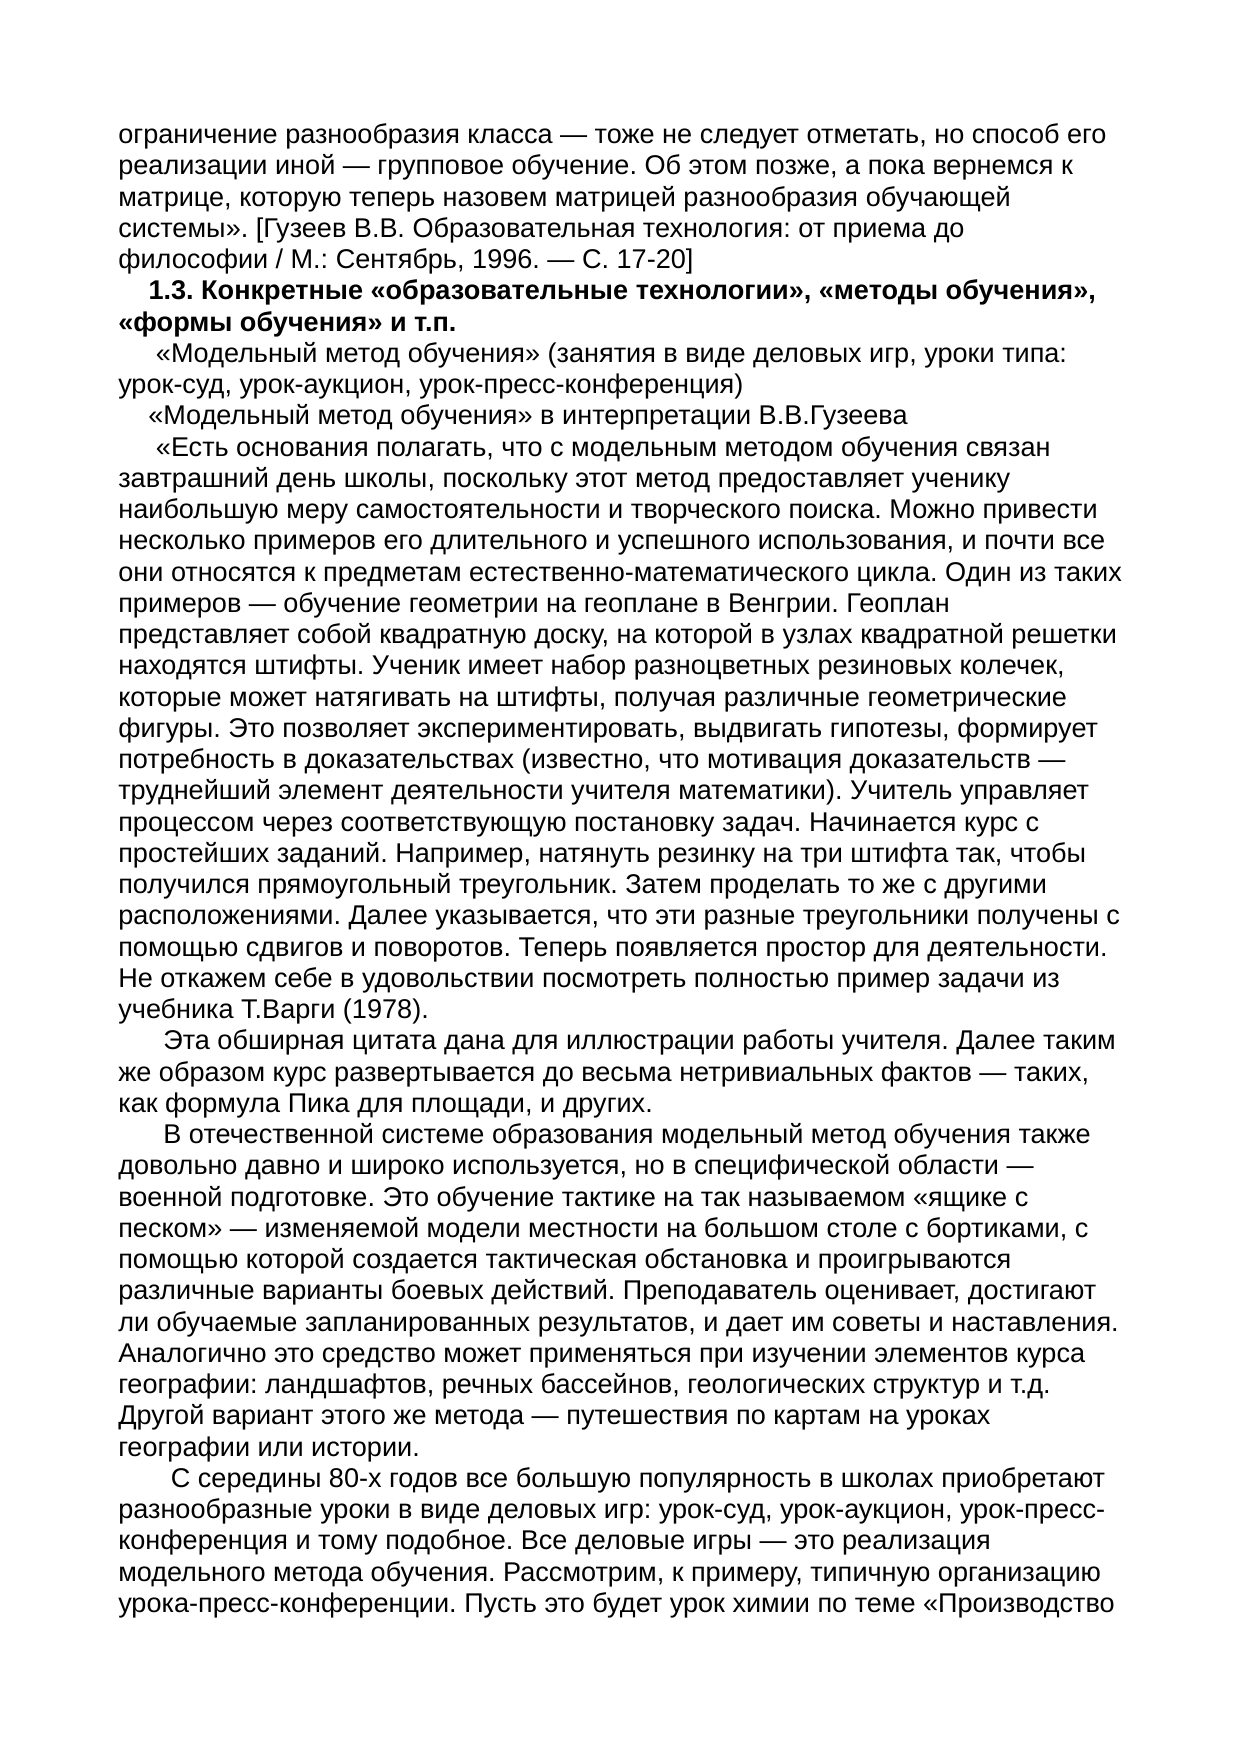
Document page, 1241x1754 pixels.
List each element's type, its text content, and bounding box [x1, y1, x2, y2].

text «Модельный метод обучения» в интерпретации В.В.Гузеева [118, 399, 1122, 431]
text «Есть основания полагать, что с модельным методом обучения связан завтрашний день школы, поскольку этот метод предоставляет ученику наибольшую меру самостоятельности и творческого поиска. Можно привести несколько примеров его длительного и успешного использования, и почти все они относятся к предметам естественно-математического цикла. Один из таких примеров — обучение геометрии на геоплане в Венгрии. Геоплан представляет собой квадратную доску, на которой в узлах квадратной решетки находятся штифты. Ученик имеет набор разноцветных резиновых колечек, которые может натягивать на штифты, получая различные геометрические фигуры. Это позволяет экспериментировать, выдвигать гипотезы, формирует потребность в доказательствах (известно, что мотивация доказательств — труднейший элемент деятельности учителя математики). Учитель управляет процессом через соответствующую постановку задач. Начинается курс с простейших заданий. Например, натянуть резинку на три штифта так, чтобы получился прямоугольный треугольник. Затем проделать то же с другими расположениями. Далее указывается, что эти разные треугольники получены с помощью сдвигов и поворотов. Теперь появляется простор для деятельности. Не откажем себе в удовольствии посмотреть полностью пример задачи из учебника Т.Варги (1978). [118, 431, 1122, 1024]
text «Модельный метод обучения» (занятия в виде деловых игр, уроки типа: урок-суд, урок-аукцион, урок-пресс-конференция) [118, 337, 1122, 399]
text ограничение разнообразия класса — тоже не следует отметать, но способ его реализации иной — групповое обучение. Об этом позже, а пока вернемся к матрице, которую теперь назовем матрицей разнообразия обучающей системы». [Гузеев В.В. Образовательная технология: от приема до философии / М.: Сентябрь, 1996. — C. 17-20] [118, 118, 1122, 274]
text Эта обширная цитата дана для иллюстрации работы учителя. Далее таким же образом курс развертывается до весьма нетривиальных фактов — таких, как формула Пика для площади, и других. [118, 1024, 1122, 1118]
text В отечественной системе образования модельный метод обучения также довольно давно и широко используется, но в специфической области — военной подготовке. Это обучение тактике на так называемом «ящике с песком» — изменяемой модели местности на большом столе с бортиками, с помощью которой создается тактическая обстановка и проигрываются различные варианты боевых действий. Преподаватель оценивает, достигают ли обучаемые запланированных результатов, и дает им советы и наставления. Аналогично это средство может применяться при изучении элементов курса географии: ландшафтов, речных бассейнов, геологических структур и т.д. Другой вариант этого же метода — путешествия по картам на уроках географии или истории. [118, 1118, 1122, 1462]
text С середины 80-х годов все большую популярность в школах приобретают разнообразные уроки в виде деловых игр: урок-суд, урок-аукцион, урок-пресс-конференция и тому подобное. Все деловые игры — это реализация модельного метода обучения. Рассмотрим, к примеру, типичную организацию урока-пресс-конференции. Пусть это будет урок химии по теме «Производство [118, 1462, 1122, 1618]
text 1.3. Конкретные «образовательные технологии», «методы обучения», «формы обучения» и т.п. [118, 274, 1122, 337]
